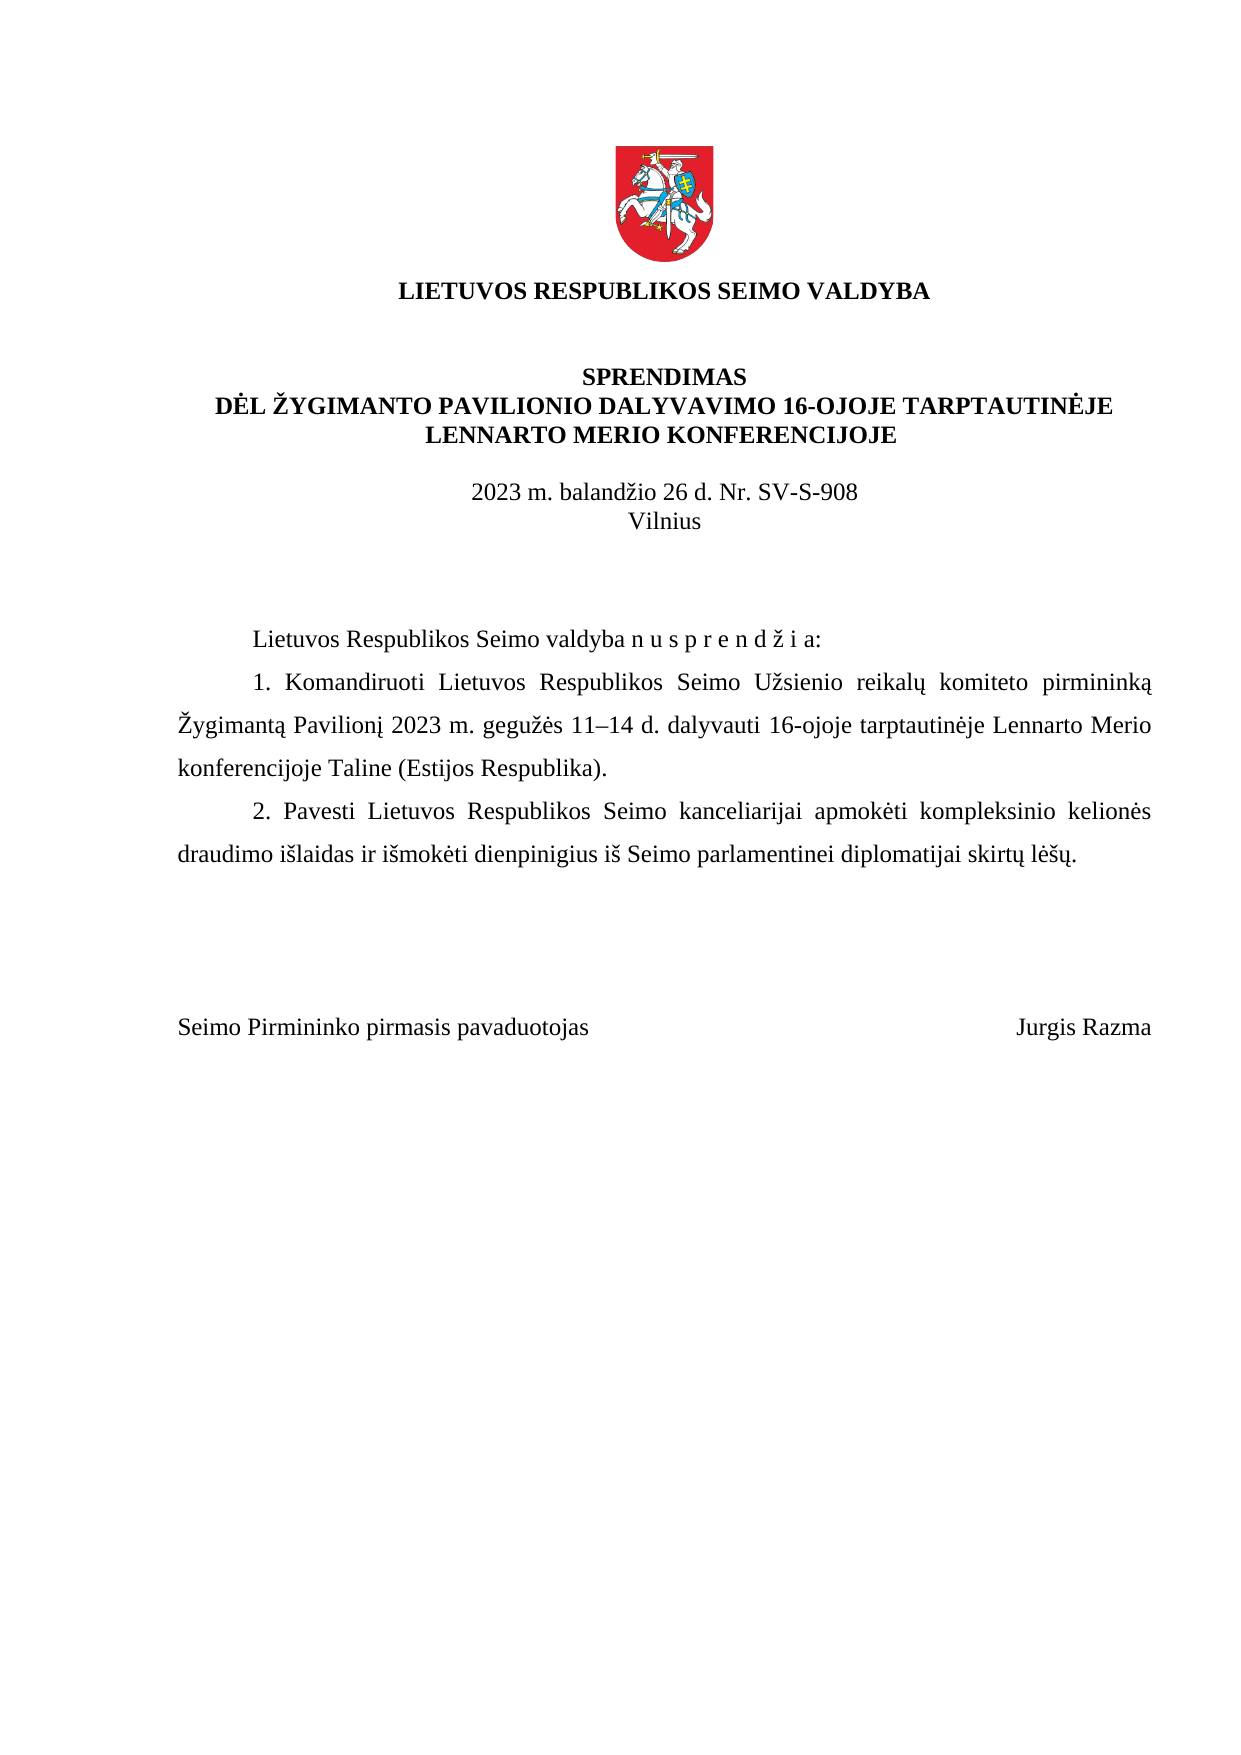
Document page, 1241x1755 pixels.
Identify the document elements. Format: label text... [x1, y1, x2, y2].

text 1. Komandiruoti Lietuvos Respublikos Seimo Užsienio reikalų komiteto pirmininką Žygimantą Pavilionį 2023 m. gegužės 11–14 d. dalyvauti 16-ojoje tarptautinėje Lennarto Merio konferencijoje Taline (Estijos Respublika). [177, 667, 1152, 782]
text DĖL ŽYGIMANTO PAVILIONIO DALYVAVIMO 16-OJOJE TARPTAUTINĖJE LENNARTO MERIO KONFERENCIJOJE [177, 391, 1152, 448]
text LIETUVOS RESPUBLIKOS SEIMO VALDYBA [177, 276, 1152, 305]
text 2023 m. balandžio 26 d. Nr. SV-S-908 [177, 477, 1152, 506]
text SPRENDIMAS [177, 362, 1152, 391]
text Seimo Pirmininko pirmasis pavaduotojas Jurgis Razma [177, 1012, 1152, 1041]
text 2. Pavesti Lietuvos Respublikos Seimo kanceliarijai apmokėti kompleksinio kelionės draudimo išlaidas ir išmokėti dienpinigius iš Seimo parlamentinei diplomatijai skirtų lėšų. [177, 796, 1152, 868]
text Vilnius [177, 506, 1152, 535]
text Lietuvos Respublikos Seimo valdyba nusprendžia: [177, 624, 1152, 653]
